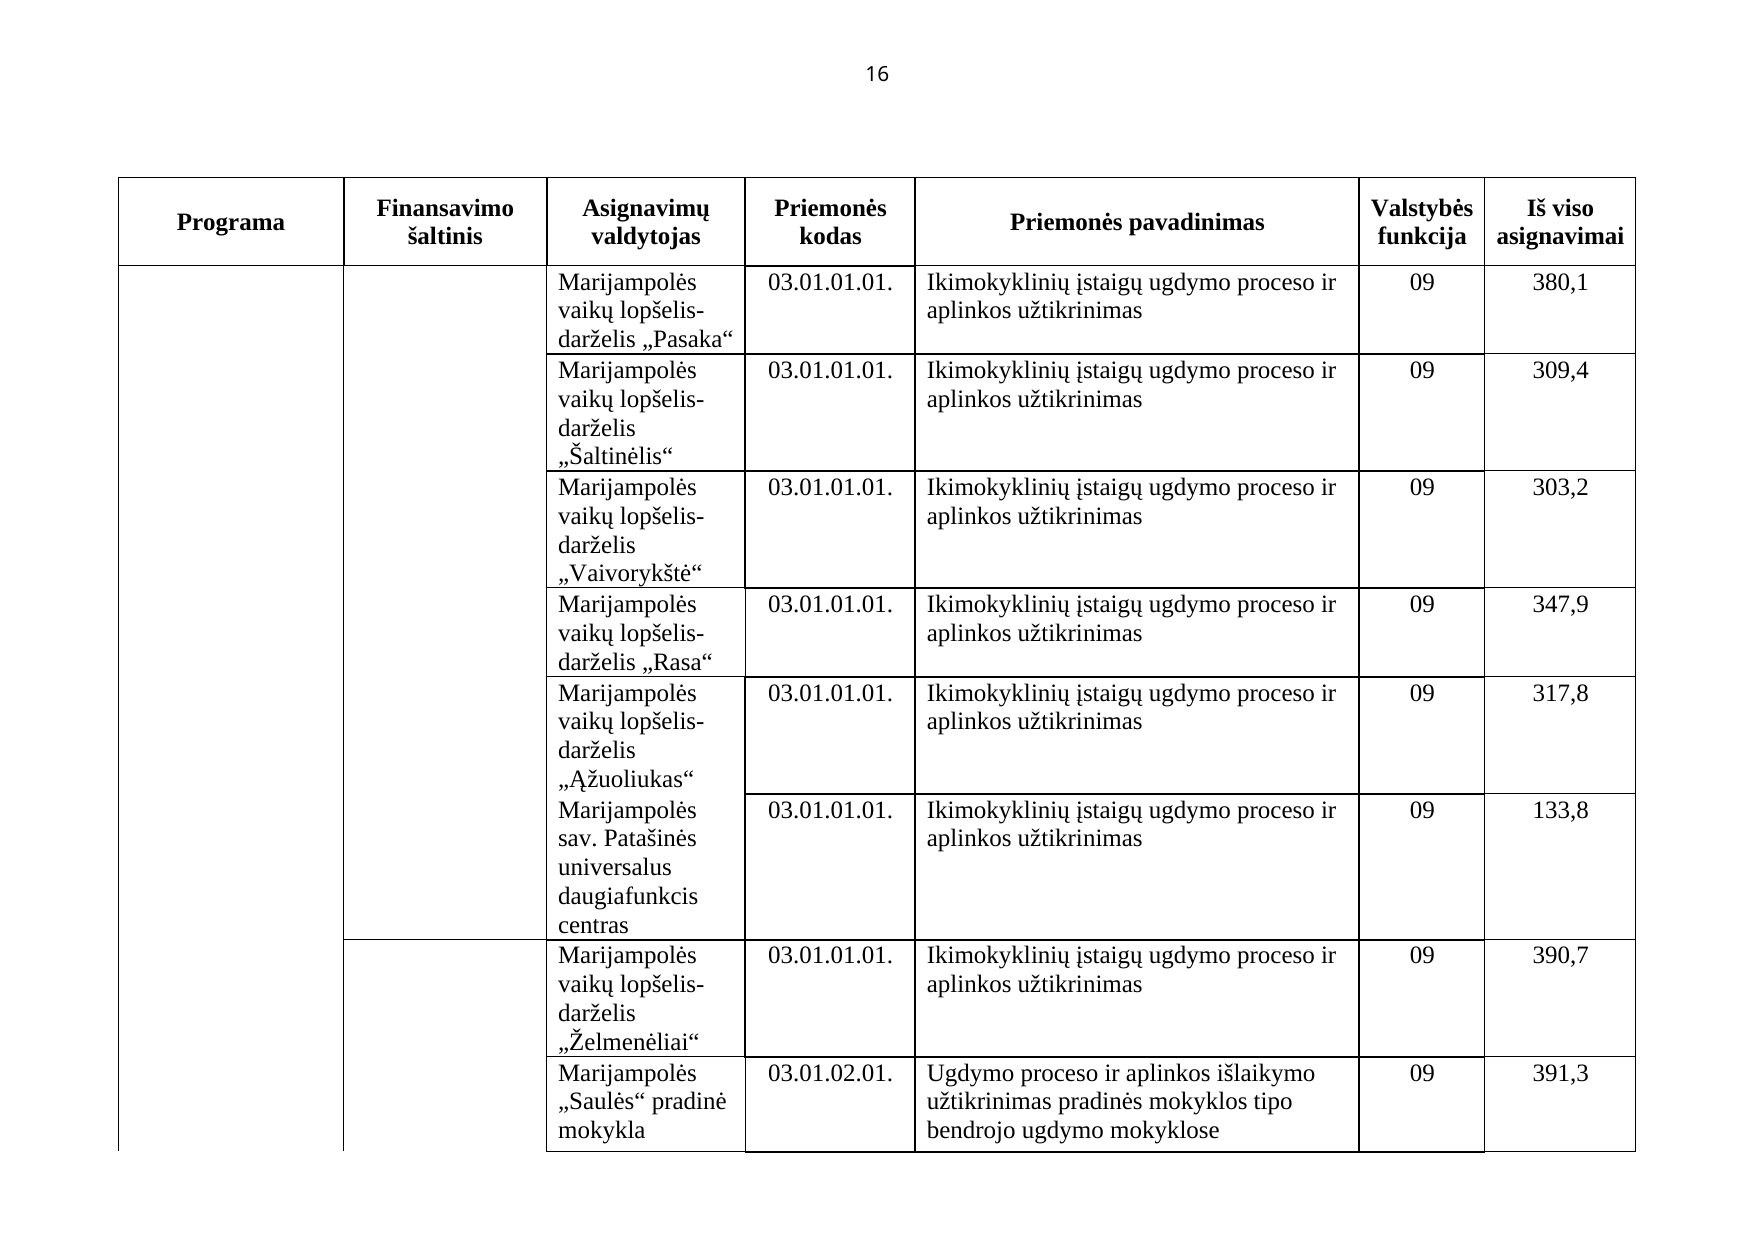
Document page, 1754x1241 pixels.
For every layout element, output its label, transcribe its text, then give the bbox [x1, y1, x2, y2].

table_cell 03.01.01.01. [746, 355, 914, 470]
table_cell Marijampolės vaikų lopšelis-darželis „Želmenėliai“ [547, 941, 744, 1056]
table_cell Ikimokyklinių įstaigų ugdymo proceso ir aplinkos užtikrinimas [916, 472, 1358, 587]
table_cell Marijampolės „Saulės“ pradinė mokykla [547, 1057, 745, 1151]
table_cell 317,8 [1485, 677, 1635, 793]
table_header Iš viso asignavimai [1485, 178, 1635, 265]
table_cell 09 [1360, 355, 1484, 470]
table_cell 09 [1360, 266, 1484, 353]
table_cell 09 [1360, 1058, 1484, 1151]
table_cell Ikimokyklinių įstaigų ugdymo proceso ir aplinkos užtikrinimas [916, 678, 1358, 793]
table_cell [119, 266, 343, 353]
table_cell Marijampolės vaikų lopšelis-darželis „Pasaka“ [547, 266, 744, 353]
table_cell 03.01.01.01. [746, 267, 914, 353]
table_cell 09 [1360, 589, 1484, 676]
table_header Valstybės funkcija [1360, 178, 1484, 265]
table_cell Ikimokyklinių įstaigų ugdymo proceso ir aplinkos užtikrinimas [916, 266, 1358, 353]
table_cell 347,9 [1485, 588, 1635, 676]
table_cell Marijampolės sav. Patašinės universalus daugiafunkcis centras [547, 793, 744, 938]
table_cell 03.01.01.01. [746, 678, 914, 793]
table_header Priemonės kodas [746, 178, 914, 265]
table_cell [119, 353, 343, 1151]
table_cell 391,3 [1485, 1057, 1635, 1151]
table_cell Marijampolės vaikų lopšelis-darželis „Rasa“ [547, 588, 745, 676]
table_cell 09 [1360, 472, 1484, 587]
table_cell Marijampolės vaikų lopšelis-darželis „Vaivorykštė“ [547, 472, 744, 587]
table_cell 303,2 [1485, 471, 1635, 587]
table_cell 309,4 [1485, 354, 1635, 470]
table_cell 380,1 [1485, 266, 1635, 353]
table_header Finansavimo šaltinis [345, 178, 546, 265]
table_cell Ikimokyklinių įstaigų ugdymo proceso ir aplinkos užtikrinimas [916, 941, 1358, 1056]
table_cell 09 [1360, 678, 1484, 793]
table_cell Ugdymo proceso ir aplinkos išlaikymo užtikrinimas pradinės mokyklos tipo bendrojo ugdymo mokyklose [916, 1058, 1358, 1151]
table_cell Ikimokyklinių įstaigų ugdymo proceso ir aplinkos užtikrinimas [916, 795, 1358, 938]
table_cell 03.01.01.01. [746, 795, 914, 938]
table_cell Marijampolės vaikų lopšelis-darželis „Šaltinėlis“ [547, 355, 744, 470]
table_cell [344, 940, 546, 1151]
table_cell Ikimokyklinių įstaigų ugdymo proceso ir aplinkos užtikrinimas [916, 589, 1358, 676]
table_cell 03.01.01.01. [746, 589, 914, 676]
table_cell Marijampolės vaikų lopšelis-darželis „Ąžuoliukas“ [547, 677, 744, 793]
table_header Programa [119, 178, 343, 265]
table_cell 09 [1360, 795, 1484, 938]
table_header Asignavimų valdytojas [548, 178, 744, 265]
table_cell 09 [1360, 941, 1484, 1056]
table_cell 03.01.01.01. [746, 941, 914, 1056]
table_cell 03.01.02.01. [746, 1058, 914, 1151]
table_cell 390,7 [1485, 940, 1635, 1056]
table_cell [344, 266, 546, 938]
table_header Priemonės pavadinimas [916, 178, 1358, 265]
table_cell 133,8 [1485, 794, 1635, 938]
table_cell 03.01.01.01. [746, 472, 914, 587]
table_cell Ikimokyklinių įstaigų ugdymo proceso ir aplinkos užtikrinimas [916, 355, 1358, 470]
